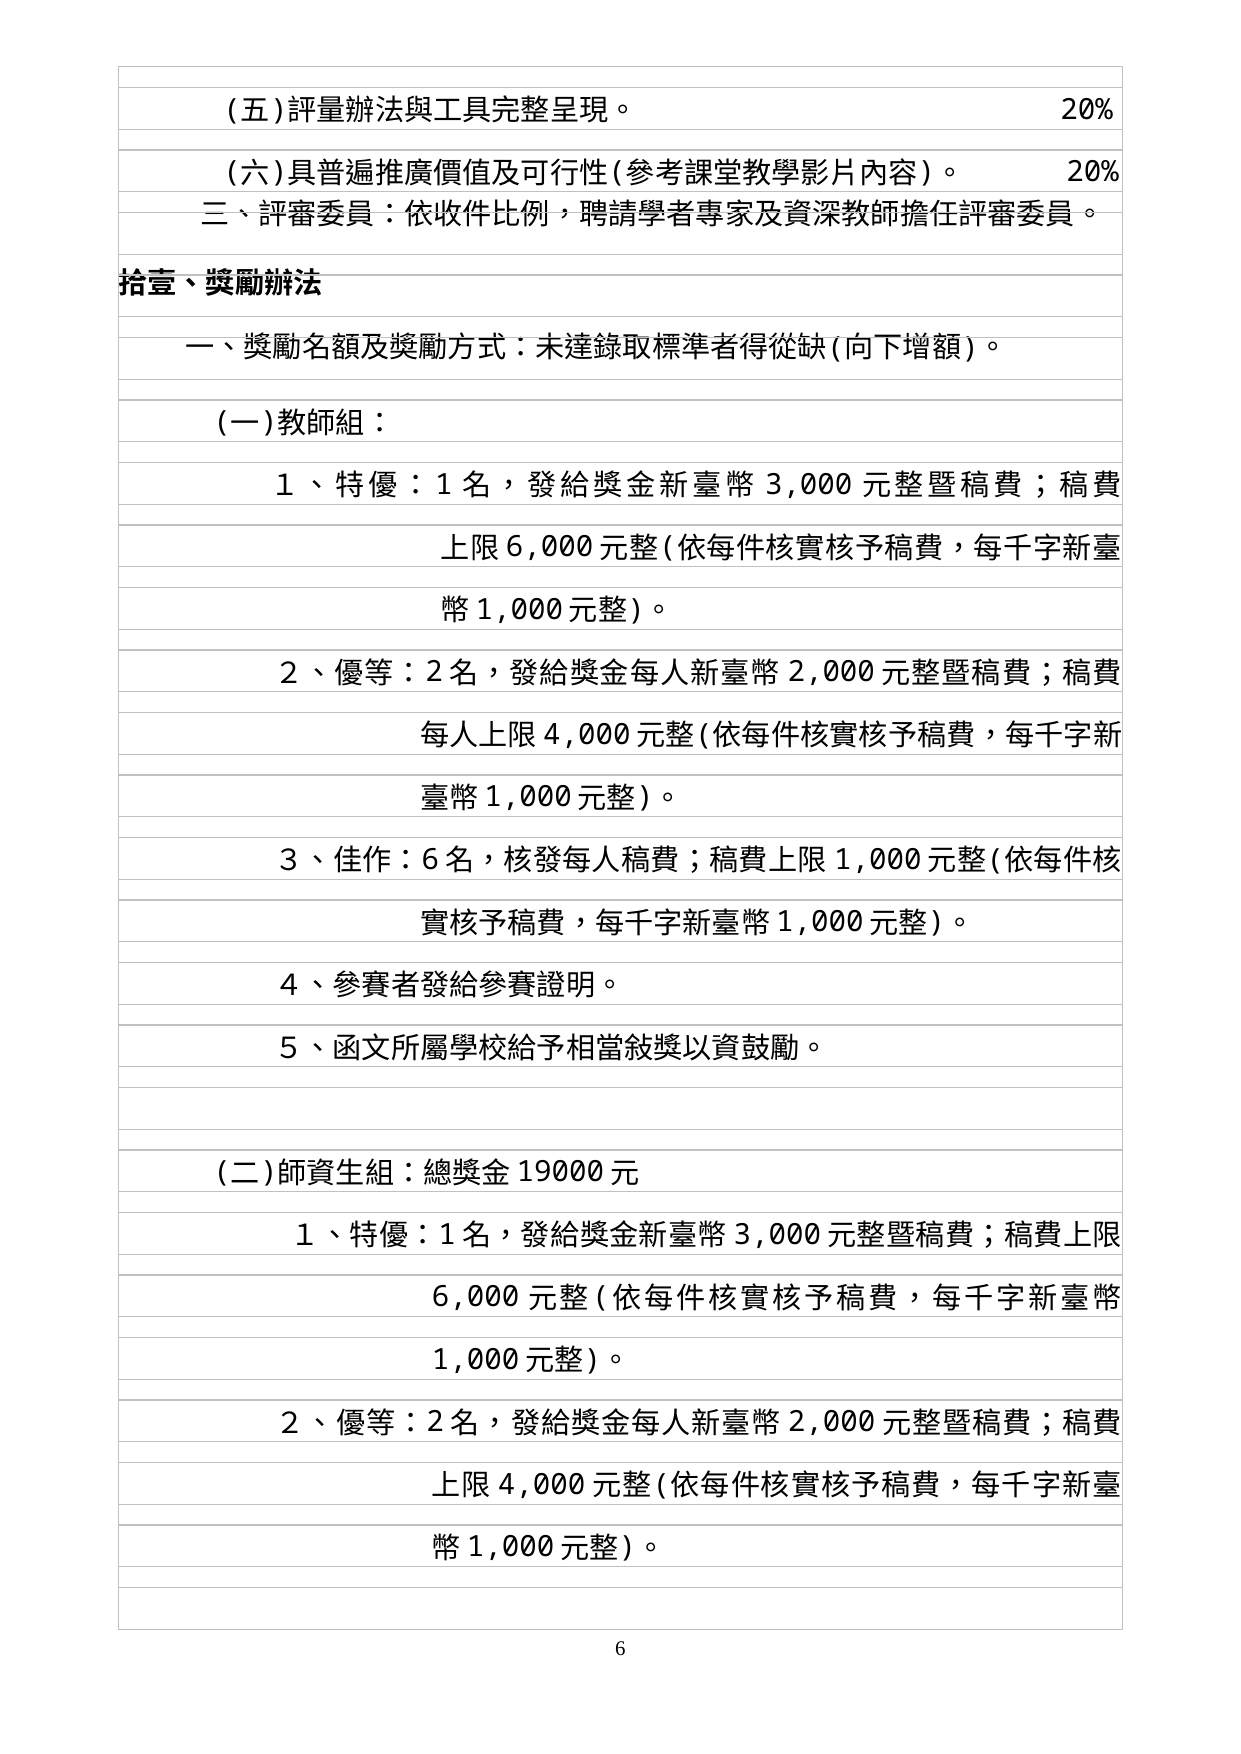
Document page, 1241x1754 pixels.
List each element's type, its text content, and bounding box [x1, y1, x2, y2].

text ３、佳作：6名，核發每人稿費；稿費上限1,000元整(依每件核 [274, 838, 1122, 879]
text (一)教師組： [155, 401, 1122, 441]
text 幣1,000元整)。 [270, 588, 1122, 629]
text [274, 630, 1122, 649]
text (二)師資生組：總獎金19000元 [155, 1151, 1122, 1191]
text (六)具普遍推廣價值及可行性(參考課堂教學影片內容)。 20% [119, 151, 1122, 191]
text [270, 505, 1122, 524]
text 三、評審委員：依收件比例，聘請學者專家及資深教師擔任評審委員。 [119, 213, 1122, 233]
text [155, 380, 1122, 399]
text 每人上限4,000元整(依每件核實核予稿費，每千字新 [274, 713, 1122, 754]
text [213, 1255, 1122, 1274]
text [119, 67, 1122, 87]
text ２、優等：2名，發給獎金每人新臺幣2,000元整暨稿費；稿費 [276, 1401, 1122, 1441]
text [276, 1380, 1122, 1399]
text [274, 692, 1122, 712]
text ５、函文所屬學校給予相當敍獎以資鼓勵。 [274, 1026, 1122, 1066]
text [270, 567, 1122, 587]
text [213, 1317, 1122, 1337]
text 一、獎勵名額及奬勵方式：未達錄取標準者得從缺(向下增額)。 [119, 338, 1122, 365]
text ４、參賽者發給參賽證明。 [274, 963, 1122, 1004]
text [276, 1505, 1122, 1524]
text 三、評審委員：依收件比例，聘請學者專家及資深教師擔任評審委員。 [119, 192, 1122, 212]
text [274, 755, 1122, 774]
text 1,000元整)。 [213, 1338, 1122, 1379]
text １、特優：1名，發給獎金新臺幣3,000元整暨稿費；稿費 [270, 463, 1122, 504]
text [274, 1005, 1122, 1024]
text [270, 442, 1122, 462]
text ２、優等：2名，發給獎金每人新臺幣2,000元整暨稿費；稿費 [274, 651, 1122, 691]
text 實核予稿費，每千字新臺幣1,000元整)。 [274, 901, 1122, 941]
text [274, 880, 1122, 899]
text [274, 817, 1122, 837]
text [213, 1192, 1122, 1212]
text [274, 942, 1122, 962]
text [119, 255, 1122, 274]
text [119, 324, 1122, 337]
text 幣1,000元整)。 [276, 1526, 1122, 1566]
text 拾壹、獎勵辦法 [119, 276, 1122, 303]
text 上限6,000元整(依每件核實核予稿費，每千字新臺 [270, 526, 1122, 566]
text (五)評量辦法與工具完整呈現。 20% [119, 88, 1122, 129]
text [155, 1130, 1122, 1149]
text 上限4,000元整(依每件核實核予稿費，每千字新臺 [276, 1463, 1122, 1504]
text [276, 1442, 1122, 1462]
text [119, 130, 1122, 149]
text 6,000元整(依每件核實核予稿費，每千字新臺幣 [213, 1276, 1122, 1316]
text １、特優：1名，發給獎金新臺幣3,000元整暨稿費；稿費上限 [213, 1213, 1122, 1254]
text 臺幣1,000元整)。 [274, 776, 1122, 816]
